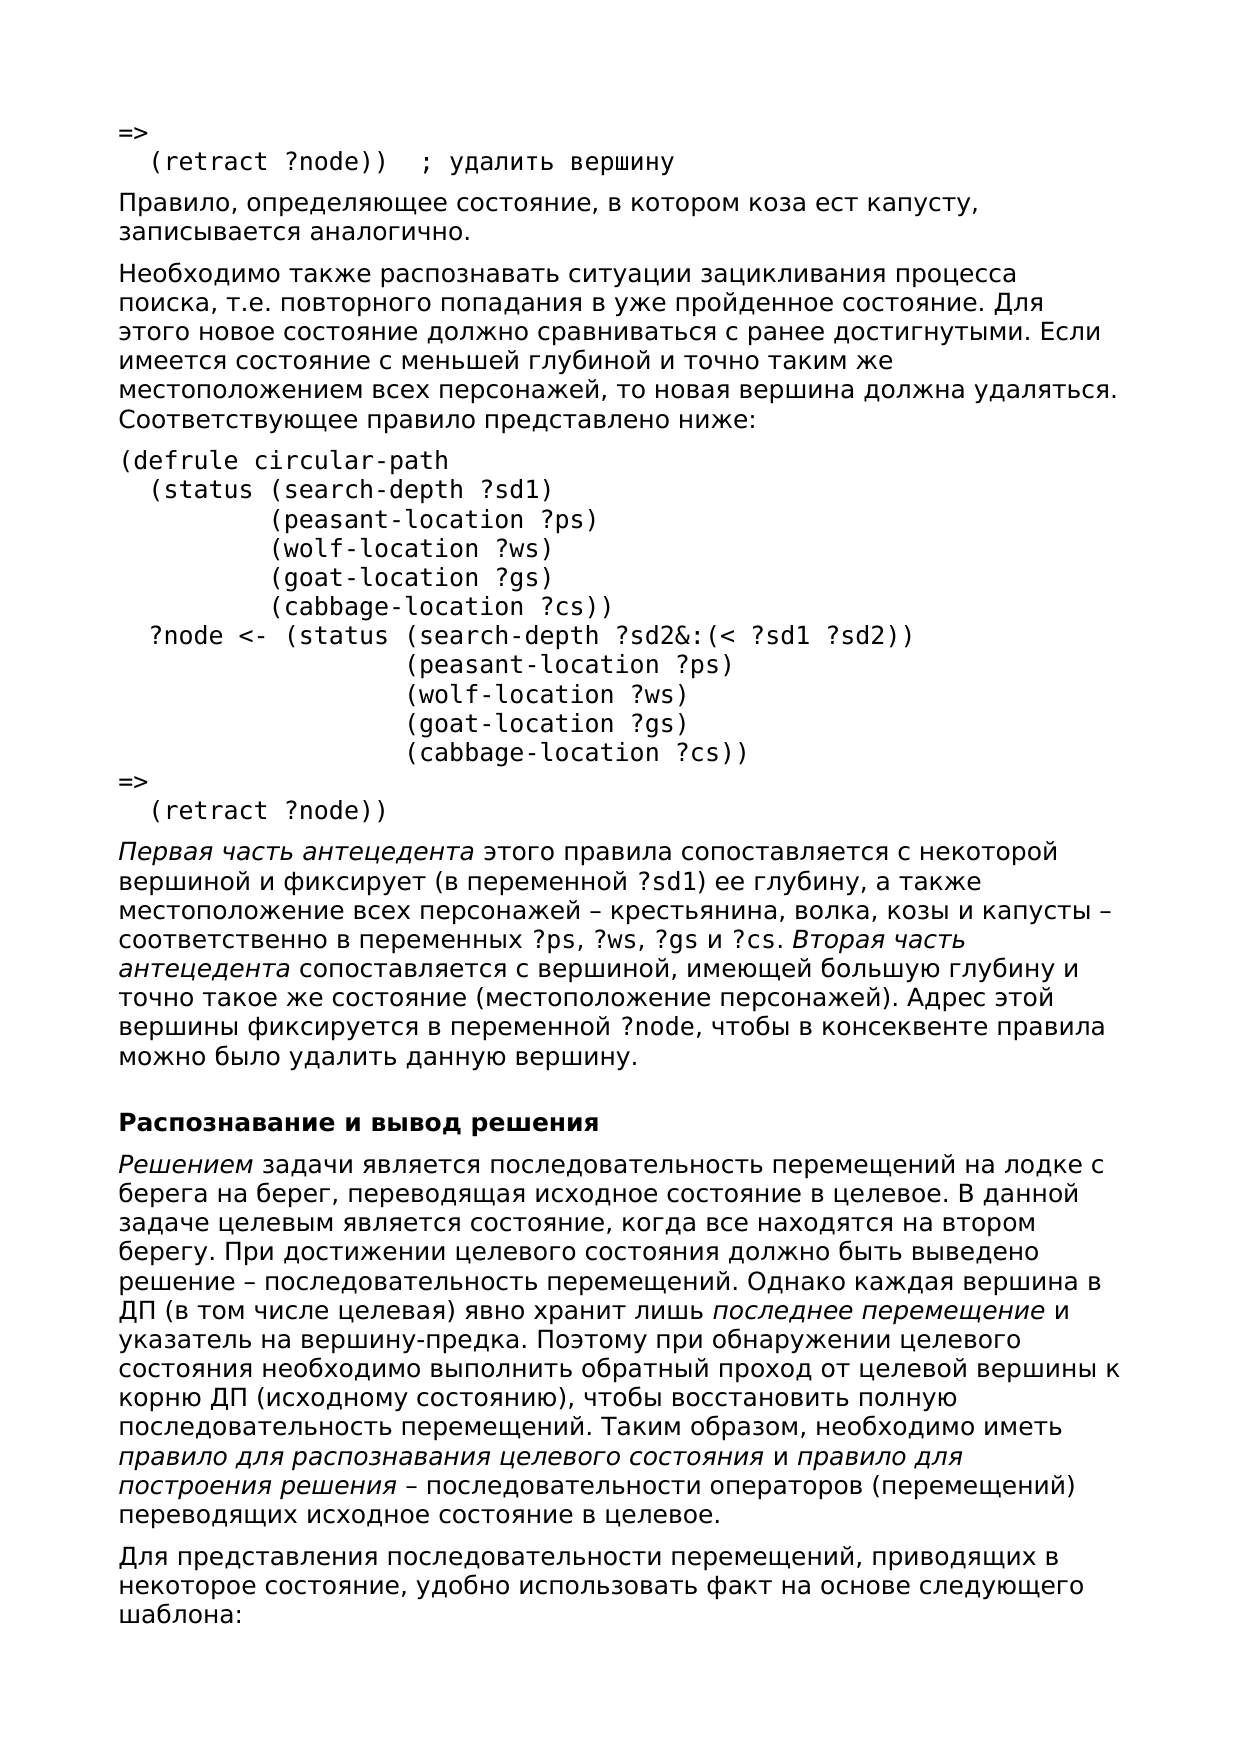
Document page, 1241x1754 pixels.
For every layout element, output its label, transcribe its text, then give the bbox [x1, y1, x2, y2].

text Правило, определяющее состояние, в котором коза ест капусту, записывается аналогично. [118, 188, 1122, 247]
text (defrule circular-path (status (search-depth ?sd1) (peasant-location ?ps) (wolf-location ?ws) (goat-location ?gs) (cabbage-location ?cs)) ?node <- (status (search-depth ?sd2&:(< ?sd1 ?sd2)) (peasant-location ?ps) (wolf-location ?ws) (goat-location ?gs) (cabbage-location ?cs)) => (retract ?node)) [118, 447, 1122, 826]
text => (retract ?node)) ; удалить вершину [118, 118, 1122, 176]
text Для представления последовательности перемещений, приводящих в некоторое состояние, удобно использовать факт на основе следующего шаблона: [118, 1542, 1122, 1629]
subtitle Распознавание и вывод решения [118, 1108, 1122, 1137]
text Первая часть антецедента этого правила сопоставляется с некоторой вершиной и фиксирует (в переменной ?sd1) ее глубину, а также местоположение всех персонажей – крестьянина, волка, козы и капусты – соответственно в переменных ?ps, ?ws, ?gs и ?cs. Вторая часть антецедента сопоставляется с вершиной, имеющей большую глубину и точно такое же состояние (местоположение персонажей). Адрес этой вершины фиксируется в переменной ?node, чтобы в консеквенте правила можно было удалить данную вершину. [118, 837, 1122, 1071]
text Решением задачи является последовательность перемещений на лодке с берега на берег, переводящая исходное состояние в целевое. В данной задаче целевым является состояние, когда все находятся на втором берегу. При достижении целевого состояния должно быть выведено решение – последовательность перемещений. Однако каждая вершина в ДП (в том числе целевая) явно хранит лишь последнее перемещение и указатель на вершину-предка. Поэтому при обнаружении целевого состояния необходимо выполнить обратный проход от целевой вершины к корню ДП (исходному состоянию), чтобы восстановить полную последовательность перемещений. Таким образом, необходимо иметь правило для распознавания целевого состояния и правило для построения решения – последовательности операторов (перемещений) переводящих исходное состояние в целевое. [118, 1150, 1122, 1529]
text Необходимо также распознавать ситуации зацикливания процесса поиска, т.е. повторного попадания в уже пройденное состояние. Для этого новое состояние должно сравниваться с ранее достигнутыми. Если имеется состояние с меньшей глубиной и точно таким же местоположением всех персонажей, то новая вершина должна удаляться. Соответствующее правило представлено ниже: [118, 259, 1122, 434]
